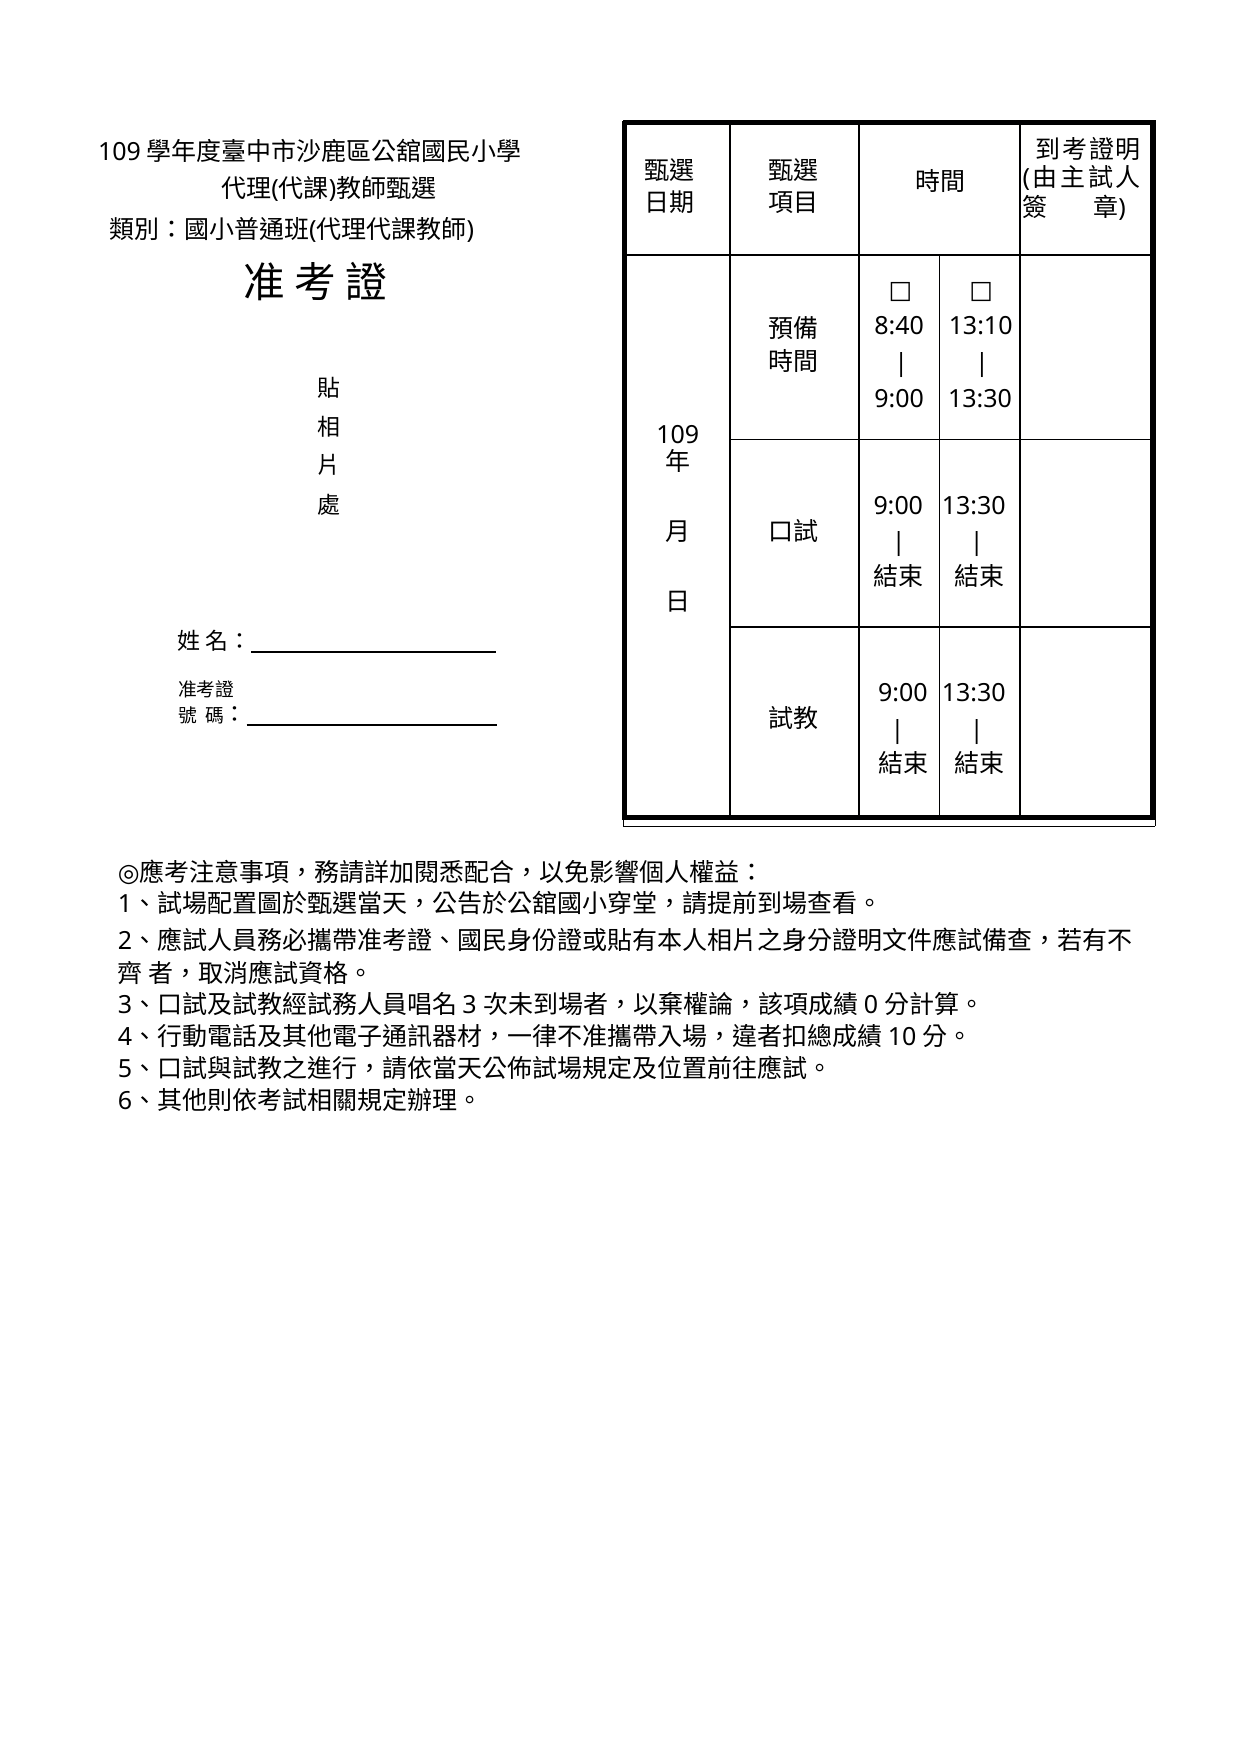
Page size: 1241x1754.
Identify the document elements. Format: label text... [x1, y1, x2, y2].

table_cell 13:30 | 結束 [940, 628, 1019, 815]
text 6、其他則依考試相關規定辦理。 [118, 1084, 1167, 1116]
table_cell □ 8:40 | 9:00 [860, 256, 939, 438]
table_header 時間 [860, 125, 1019, 254]
table_cell 9:00 | 結束 [860, 628, 939, 815]
table_cell 9:00 | 結束 [860, 440, 939, 626]
text [1156, 701, 1167, 727]
text 貼 相 片 [317, 370, 342, 480]
text 109學年度臺中市沙鹿區公舘國民小學 [98, 141, 622, 166]
table_cell 試教 [731, 628, 858, 815]
text 准 考 證 [243, 248, 622, 310]
text 姓 名： [177, 631, 622, 654]
table_cell 口試 [731, 440, 858, 626]
table_cell 13:30 | 結束 [940, 440, 1019, 626]
text [1156, 248, 1167, 310]
table_cell 109 年 月 日 [627, 256, 729, 815]
text 號 碼： [178, 701, 622, 727]
text 1、試場配置圖於甄選當天，公告於公舘國小穿堂，請提前到場查看。 [118, 887, 1167, 919]
text 准考證 [178, 675, 622, 701]
text ◎應考注意事項，務請詳加閱悉配合，以免影響個人權益： [118, 862, 1167, 887]
table_cell [1021, 440, 1150, 626]
text 類別：國小普通班(代理代課教師) [109, 210, 510, 246]
table_cell [1021, 628, 1150, 815]
table_header 甄選 日期 [627, 125, 729, 254]
text 代理(代課)教師甄選 [98, 169, 510, 205]
table_cell □ 13:10 | 13:30 [940, 256, 1019, 438]
table_cell [1021, 256, 1150, 438]
table_header 甄選 項目 [731, 125, 858, 254]
table_header 到考證明 (由主試人 簽 章) [1021, 125, 1150, 254]
text [1156, 675, 1167, 701]
text 2、應試人員務必攜帶准考證、國民身份證或貼有本人相片之身分證明文件應試備查，若有不齊 者，取消應試資格。 [118, 924, 1153, 989]
text 處 [317, 487, 622, 521]
text [1156, 631, 1167, 654]
text 5、口試與試教之進行，請依當天公佈試場規定及位置前往應試。 [118, 1052, 1167, 1084]
text 4、行動電話及其他電子通訊器材，一律不准攜帶入場，違者扣總成績 10 分。 [118, 1019, 1167, 1052]
text 3、口試及試教經試務人員唱名3 次未到場者，以棄權論，該項成績 0 分計算。 [118, 989, 1167, 1019]
table_cell 預備 時間 [731, 256, 858, 438]
text [1156, 487, 1167, 521]
